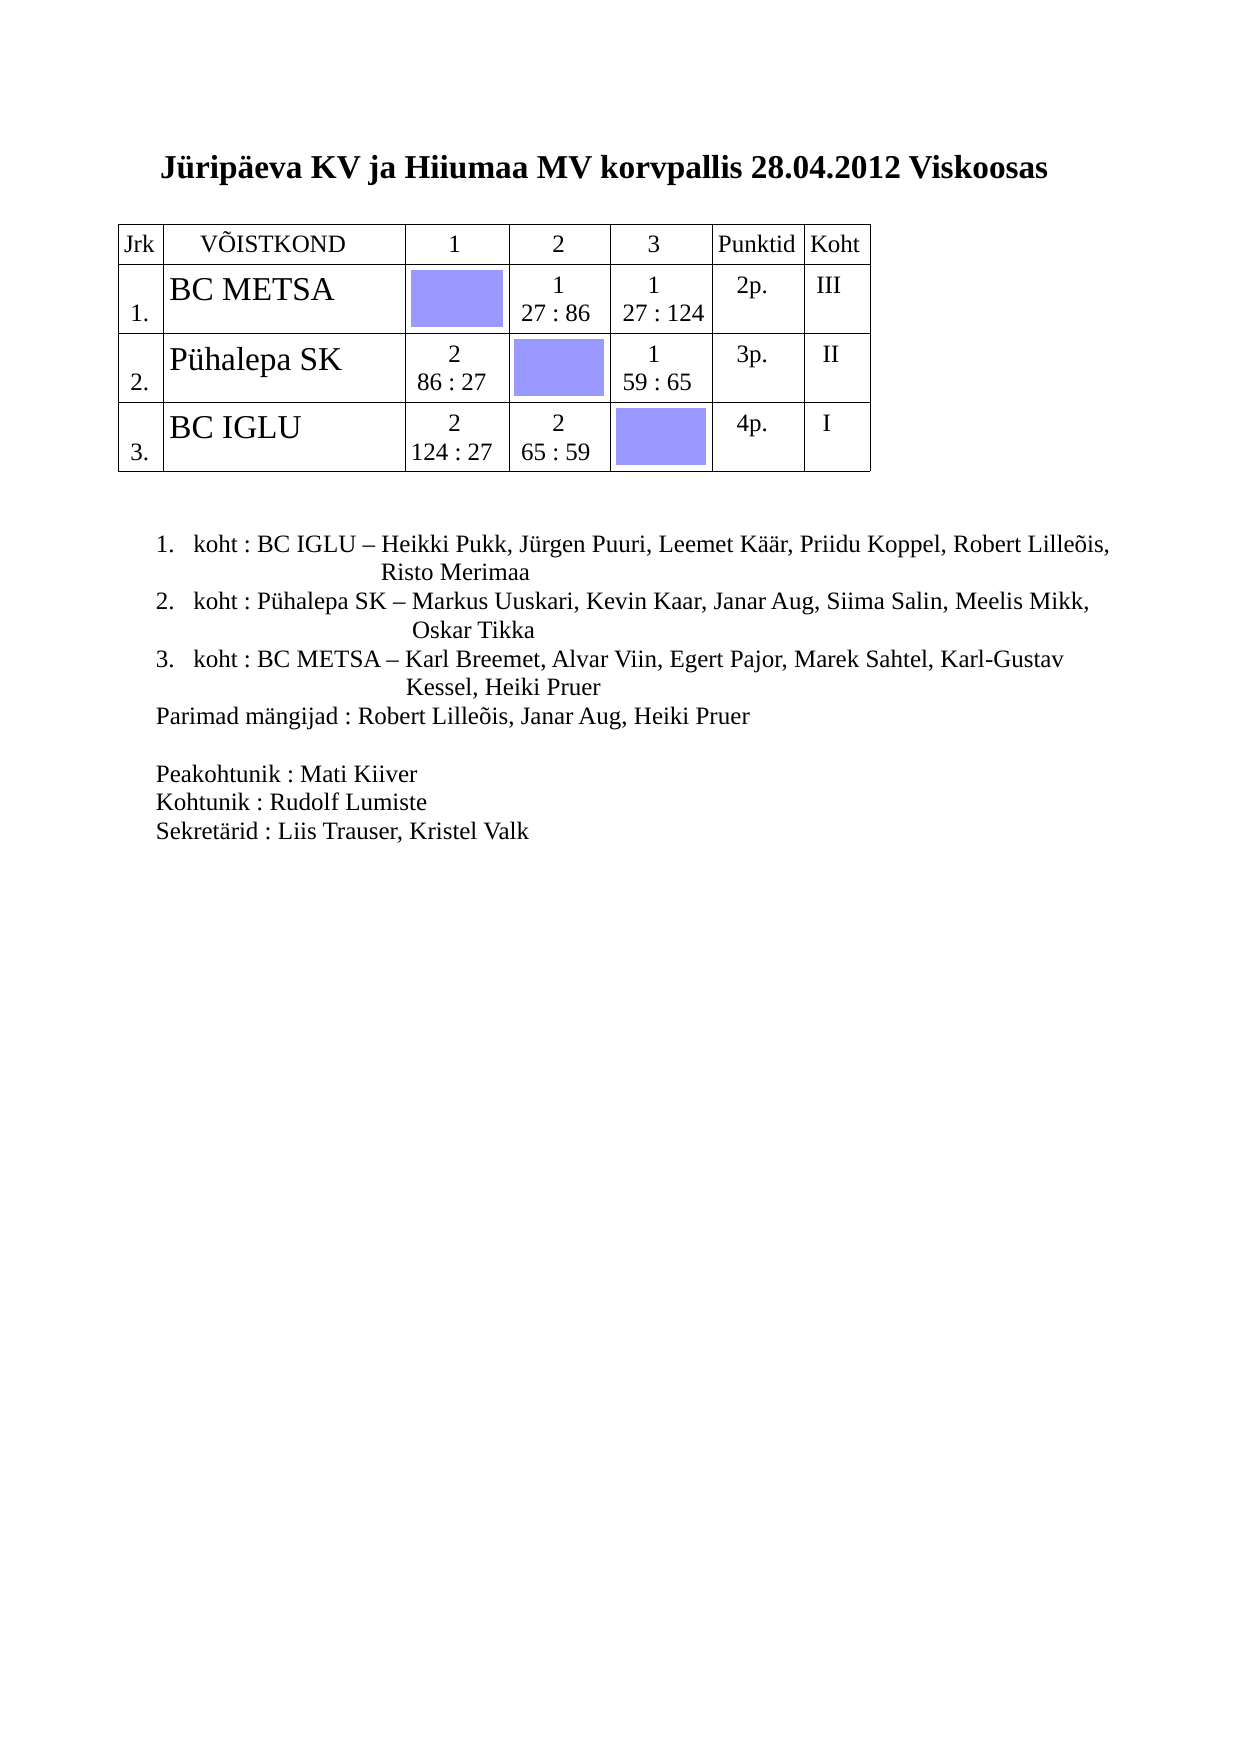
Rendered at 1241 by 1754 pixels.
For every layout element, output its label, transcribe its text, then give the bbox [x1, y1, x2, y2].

table_cell 2p. [713, 265, 804, 333]
table_cell III [805, 265, 870, 333]
text Peakohtunik : Mati Kiiver [118, 759, 1122, 787]
table_header Jrk [119, 225, 163, 264]
text Parimad mängijad : Robert Lilleõis, Janar Aug, Heiki Pruer [118, 701, 1122, 730]
table_cell 4p. [713, 403, 804, 471]
table_cell 3. [119, 403, 163, 471]
table_cell 2 65 : 59 [510, 403, 610, 471]
table_cell BC METSA [164, 265, 405, 333]
text Jüripäeva KV ja Hiiumaa MV korvpallis 28.04.2012 Viskoosas [118, 147, 1122, 185]
list koht : BC METSA – Karl Breemet, Alvar Viin, Egert Pajor, Marek Sahtel, Karl-Gustav [156, 644, 1122, 672]
table_cell 2 124 : 27 [406, 403, 509, 471]
table_cell [611, 403, 712, 471]
list koht : Pühalepa SK – Markus Uuskari, Kevin Kaar, Janar Aug, Siima Salin, Meelis Mikk, [156, 586, 1122, 615]
table_cell 1. [119, 265, 163, 333]
table_cell II [805, 334, 870, 402]
table_cell 1 59 : 65 [611, 334, 712, 402]
table_cell [406, 265, 509, 333]
table_cell [510, 334, 610, 402]
list koht : BC IGLU – Heikki Pukk, Jürgen Puuri, Leemet Käär, Priidu Koppel, Robert Lilleõis, [156, 529, 1122, 557]
table_header VÕISTKOND [164, 225, 405, 264]
table_cell 2. [119, 334, 163, 402]
table_header Punktid [713, 225, 804, 264]
list Risto Merimaa [156, 557, 1122, 586]
table_cell 2 86 : 27 [406, 334, 509, 402]
list Oskar Tikka [156, 615, 1122, 644]
table_cell 3p. [713, 334, 804, 402]
table_cell 1 27 : 86 [510, 265, 610, 333]
table_cell I [805, 403, 870, 471]
table_cell BC IGLU [164, 403, 405, 471]
table_header 3 [611, 225, 712, 264]
text Sekretärid : Liis Trauser, Kristel Valk [118, 816, 1122, 845]
table_cell Pühalepa SK [164, 334, 405, 402]
text Kohtunik : Rudolf Lumiste [118, 787, 1122, 816]
table_header 1 [406, 225, 509, 264]
table_header Koht [805, 225, 870, 264]
list Kessel, Heiki Pruer [156, 672, 1122, 701]
table_cell 1 27 : 124 [611, 265, 712, 333]
table_header 2 [510, 225, 610, 264]
